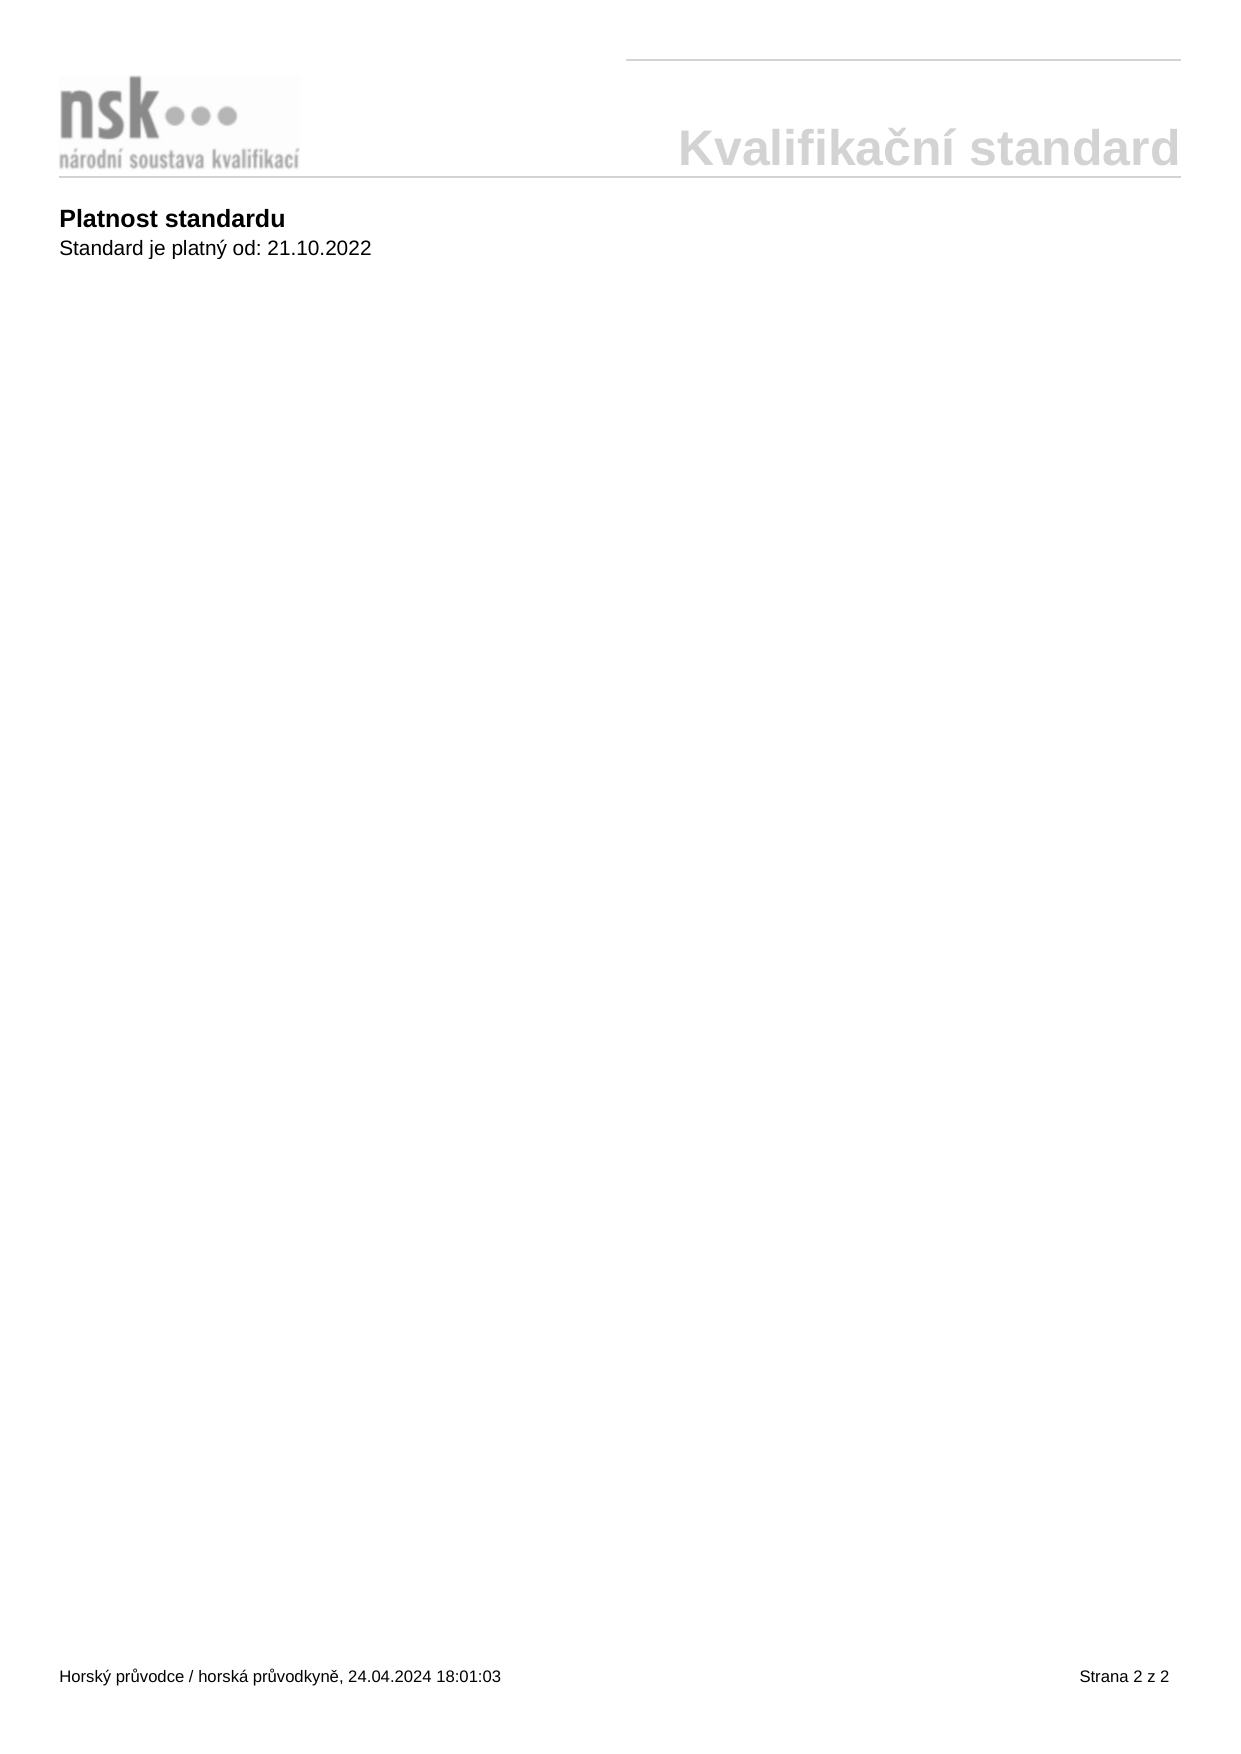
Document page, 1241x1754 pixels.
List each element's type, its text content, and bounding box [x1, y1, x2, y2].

table_cell [1169, 559, 1181, 859]
table_cell [1093, 1159, 1169, 1409]
table_cell [484, 859, 620, 1159]
table_cell [620, 1409, 626, 1658]
table_cell [59, 171, 483, 176]
table_cell [1093, 259, 1169, 559]
table_cell [484, 1159, 620, 1409]
table_cell [626, 1159, 862, 1409]
table_cell [1093, 194, 1169, 200]
table_cell [59, 859, 483, 1159]
table_cell Horský průvodce / horská průvodkyně, 24.04.2024 18:01:03 [59, 1658, 862, 1694]
table_cell [1093, 1409, 1169, 1658]
table_cell [862, 259, 1093, 559]
table_cell [59, 1159, 483, 1409]
table_cell [59, 259, 483, 559]
table_cell [1169, 194, 1181, 200]
table_cell [1093, 859, 1169, 1159]
table_cell [862, 559, 1093, 859]
table_cell [59, 194, 483, 200]
table_cell [484, 194, 620, 200]
table_cell [862, 1159, 1093, 1409]
table_cell [484, 559, 620, 859]
table_cell [621, 59, 626, 170]
table_cell Kvalifikační standard [626, 61, 1181, 176]
table_cell [1169, 859, 1181, 1159]
table_cell [1169, 1658, 1181, 1694]
table_cell [59, 178, 1181, 194]
table_cell [59, 559, 483, 859]
table_cell Platnost standardu [59, 200, 1181, 236]
table_cell [862, 194, 1093, 200]
table_cell [626, 859, 862, 1159]
table_cell [59, 1409, 483, 1658]
table_cell [484, 1409, 620, 1658]
table_cell [862, 1409, 1093, 1658]
table_cell [626, 559, 862, 859]
table_cell [862, 859, 1093, 1159]
table_cell [626, 1409, 862, 1658]
table_cell [1169, 1409, 1181, 1658]
table_cell Strana 2 z 2 [862, 1658, 1169, 1694]
table_cell [620, 1159, 626, 1409]
table_cell [620, 559, 626, 859]
table_cell [620, 859, 626, 1159]
table_cell [626, 259, 862, 559]
table_cell [484, 259, 620, 559]
table_cell [484, 171, 620, 176]
table_cell [620, 259, 626, 559]
table_cell [1093, 559, 1169, 859]
table_cell [1169, 1159, 1181, 1409]
picture [58, 59, 621, 171]
table_cell Standard je platný od: 21.10.2022 [59, 236, 1181, 259]
table_cell [626, 194, 862, 200]
table_cell [1169, 259, 1181, 559]
